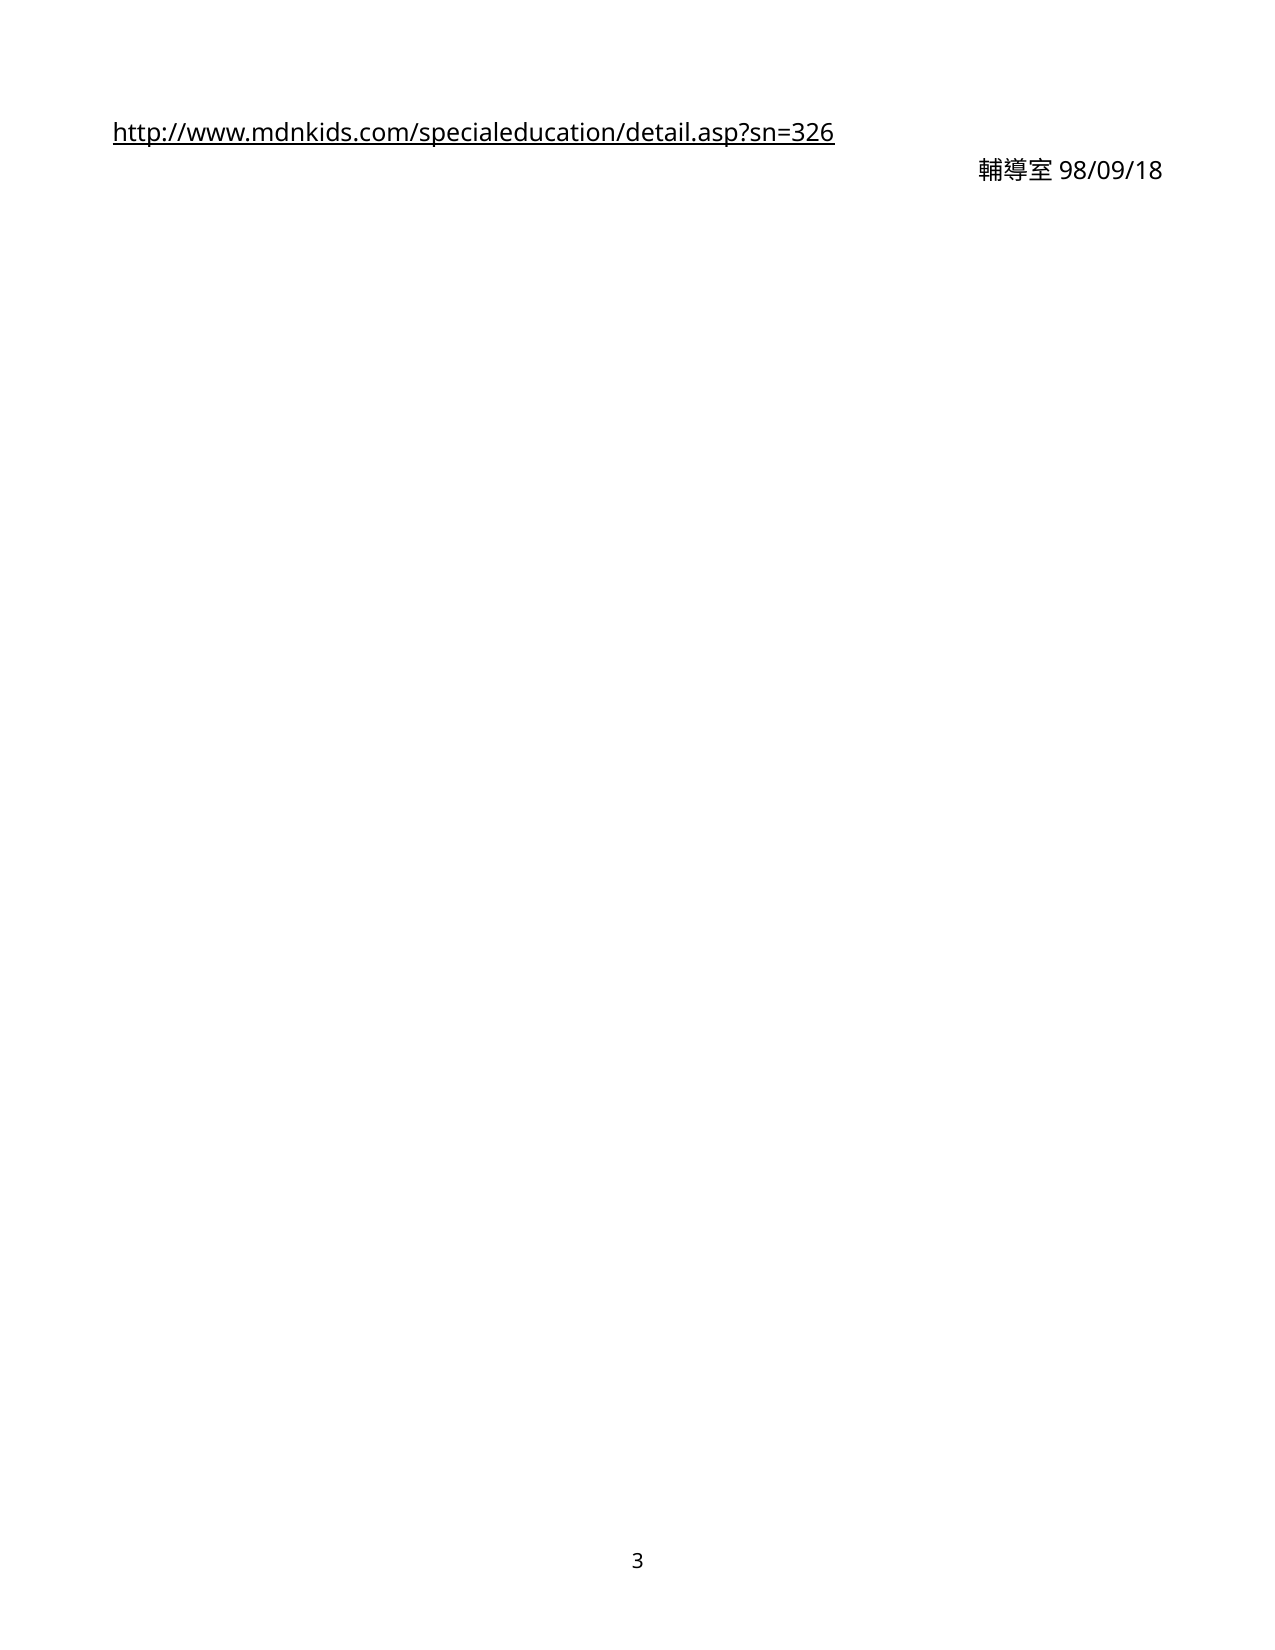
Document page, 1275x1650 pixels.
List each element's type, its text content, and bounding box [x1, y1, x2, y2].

text http://www.mdnkids.com/specialeducation/detail.asp?sn=326 [112, 112, 1163, 150]
text 輔導室98/09/18 [112, 150, 1163, 187]
